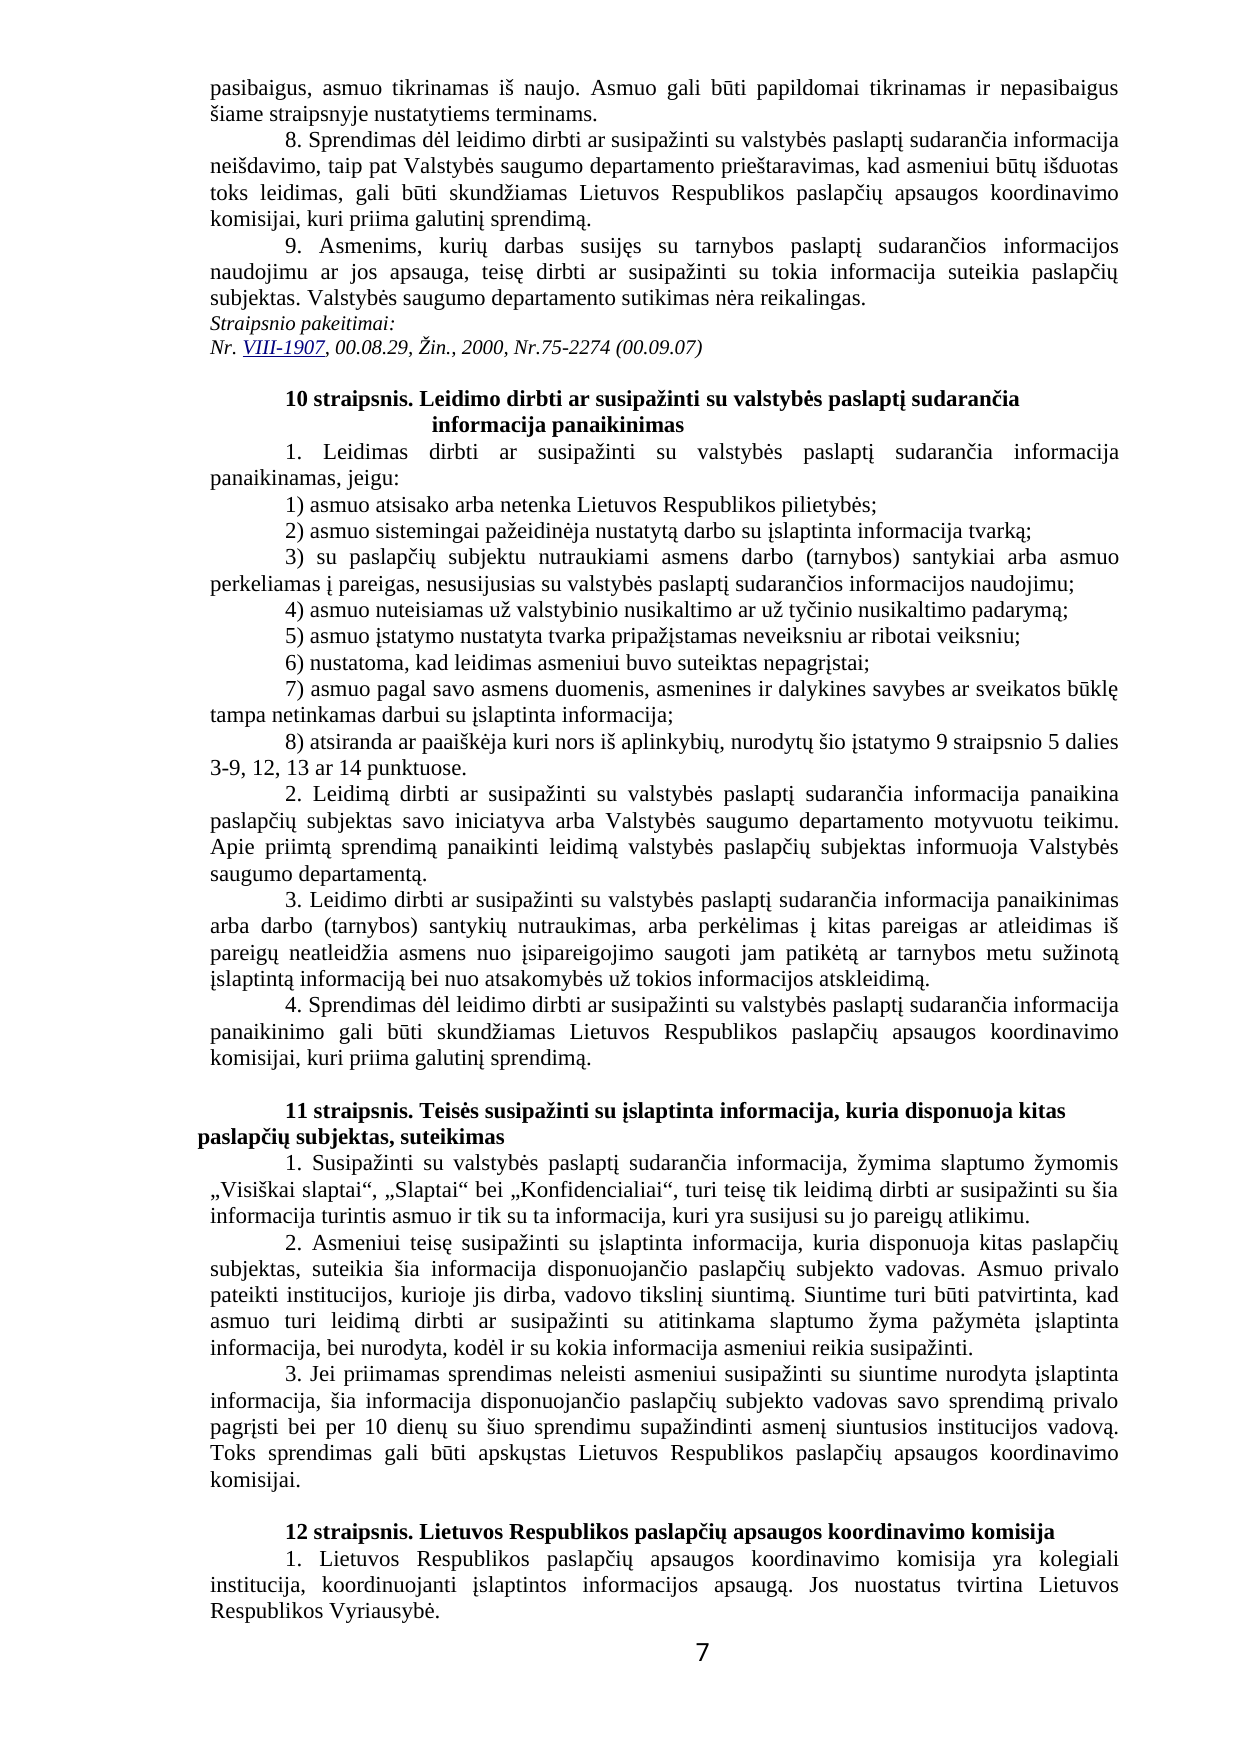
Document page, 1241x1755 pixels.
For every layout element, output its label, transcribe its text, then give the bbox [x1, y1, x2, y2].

text 1. Leidimas dirbti ar susipažinti su valstybės paslaptį sudarančia informacija panaikinamas, jeigu: [210, 438, 1120, 491]
text 1) asmuo atsisako arba netenka Lietuvos Respublikos pilietybės; [210, 491, 1120, 517]
text 11 straipsnis. Teisės susipažinti su įslaptinta informacija, kuria disponuoja kitas [285, 1097, 1120, 1123]
text 5) asmuo įstatymo nustatyta tvarka pripažįstamas neveiksniu ar ribotai veiksniu; [210, 622, 1120, 649]
text 3) su paslapčių subjektu nutraukiami asmens darbo (tarnybos) santykiai arba asmuo perkeliamas į pareigas, nesusijusias su valstybės paslaptį sudarančios informacijos naudojimu; [210, 543, 1120, 596]
text Nr. VIII-1907, 00.08.29, Žin., 2000, Nr.75-2274 (00.09.07) [210, 335, 1120, 359]
text 8. Sprendimas dėl leidimo dirbti ar susipažinti su valstybės paslaptį sudarančia informacija neišdavimo, taip pat Valstybės saugumo departamento prieštaravimas, kad asmeniui būtų išduotas toks leidimas, gali būti skundžiamas Lietuvos Respublikos paslapčių apsaugos koordinavimo komisijai, kuri priima galutinį sprendimą. [210, 126, 1120, 232]
text 6) nustatoma, kad leidimas asmeniui buvo suteiktas nepagrįstai; [210, 649, 1120, 675]
text 3. Leidimo dirbti ar susipažinti su valstybės paslaptį sudarančia informacija panaikinimas arba darbo (tarnybos) santykių nutraukimas, arba perkėlimas į kitas pareigas ar atleidimas iš pareigų neatleidžia asmens nuo įsipareigojimo saugoti jam patikėtą ar tarnybos metu sužinotą įslaptintą informaciją bei nuo atsakomybės už tokios informacijos atskleidimą. [210, 886, 1120, 991]
text 1. Lietuvos Respublikos paslapčių apsaugos koordinavimo komisija yra kolegiali institucija, koordinuojanti įslaptintos informacijos apsaugą. Jos nuostatus tvirtina Lietuvos Respublikos Vyriausybė. [210, 1545, 1120, 1624]
text paslapčių subjektas, suteikimas [197, 1123, 1120, 1149]
text 4. Sprendimas dėl leidimo dirbti ar susipažinti su valstybės paslaptį sudarančia informacija panaikinimo gali būti skundžiamas Lietuvos Respublikos paslapčių apsaugos koordinavimo komisijai, kuri priima galutinį sprendimą. [210, 991, 1120, 1070]
text 12 straipsnis. Lietuvos Respublikos paslapčių apsaugos koordinavimo komisija [285, 1518, 1120, 1545]
text 2. Asmeniui teisę susipažinti su įslaptinta informacija, kuria disponuoja kitas paslapčių subjektas, suteikia šia informacija disponuojančio paslapčių subjekto vadovas. Asmuo privalo pateikti institucijos, kurioje jis dirba, vadovo tikslinį siuntimą. Siuntime turi būti patvirtinta, kad asmuo turi leidimą dirbti ar susipažinti su atitinkama slaptumo žyma pažymėta įslaptinta informacija, bei nurodyta, kodėl ir su kokia informacija asmeniui reikia susipažinti. [210, 1228, 1120, 1360]
text 9. Asmenims, kurių darbas susijęs su tarnybos paslaptį sudarančios informacijos naudojimu ar jos apsauga, teisę dirbti ar susipažinti su tokia informacija suteikia paslapčių subjektas. Valstybės saugumo departamento sutikimas nėra reikalingas. [210, 232, 1120, 311]
text 10 straipsnis. Leidimo dirbti ar susipažinti su valstybės paslaptį sudarančia [285, 385, 1120, 412]
text informacija panaikinimas [432, 412, 1120, 438]
text 2) asmuo sistemingai pažeidinėja nustatytą darbo su įslaptinta informacija tvarką; [210, 517, 1120, 543]
text 3. Jei priimamas sprendimas neleisti asmeniui susipažinti su siuntime nurodyta įslaptinta informacija, šia informacija disponuojančio paslapčių subjekto vadovas savo sprendimą privalo pagrįsti bei per 10 dienų su šiuo sprendimu supažindinti asmenį siuntusios institucijos vadovą. Toks sprendimas gali būti apskųstas Lietuvos Respublikos paslapčių apsaugos koordinavimo komisijai. [210, 1360, 1120, 1492]
text 2. Leidimą dirbti ar susipažinti su valstybės paslaptį sudarančia informacija panaikina paslapčių subjektas savo iniciatyva arba Valstybės saugumo departamento motyvuotu teikimu. Apie priimtą sprendimą panaikinti leidimą valstybės paslapčių subjektas informuoja Valstybės saugumo departamentą. [210, 781, 1120, 886]
text 4) asmuo nuteisiamas už valstybinio nusikaltimo ar už tyčinio nusikaltimo padarymą; [210, 596, 1120, 622]
text pasibaigus, asmuo tikrinamas iš naujo. Asmuo gali būti papildomai tikrinamas ir nepasibaigus šiame straipsnyje nustatytiems terminams. [210, 73, 1120, 126]
text 7) asmuo pagal savo asmens duomenis, asmenines ir dalykines savybes ar sveikatos būklę tampa netinkamas darbui su įslaptinta informacija; [210, 675, 1120, 728]
text Straipsnio pakeitimai: [210, 311, 1120, 335]
text 1. Susipažinti su valstybės paslaptį sudarančia informacija, žymima slaptumo žymomis „Visiškai slaptai“, „Slaptai“ bei „Konfidencialiai“, turi teisę tik leidimą dirbti ar susipažinti su šia informacija turintis asmuo ir tik su ta informacija, kuri yra susijusi su jo pareigų atlikimu. [210, 1149, 1120, 1228]
text 8) atsiranda ar paaiškėja kuri nors iš aplinkybių, nurodytų šio įstatymo 9 straipsnio 5 dalies 3-9, 12, 13 ar 14 punktuose. [210, 728, 1120, 781]
